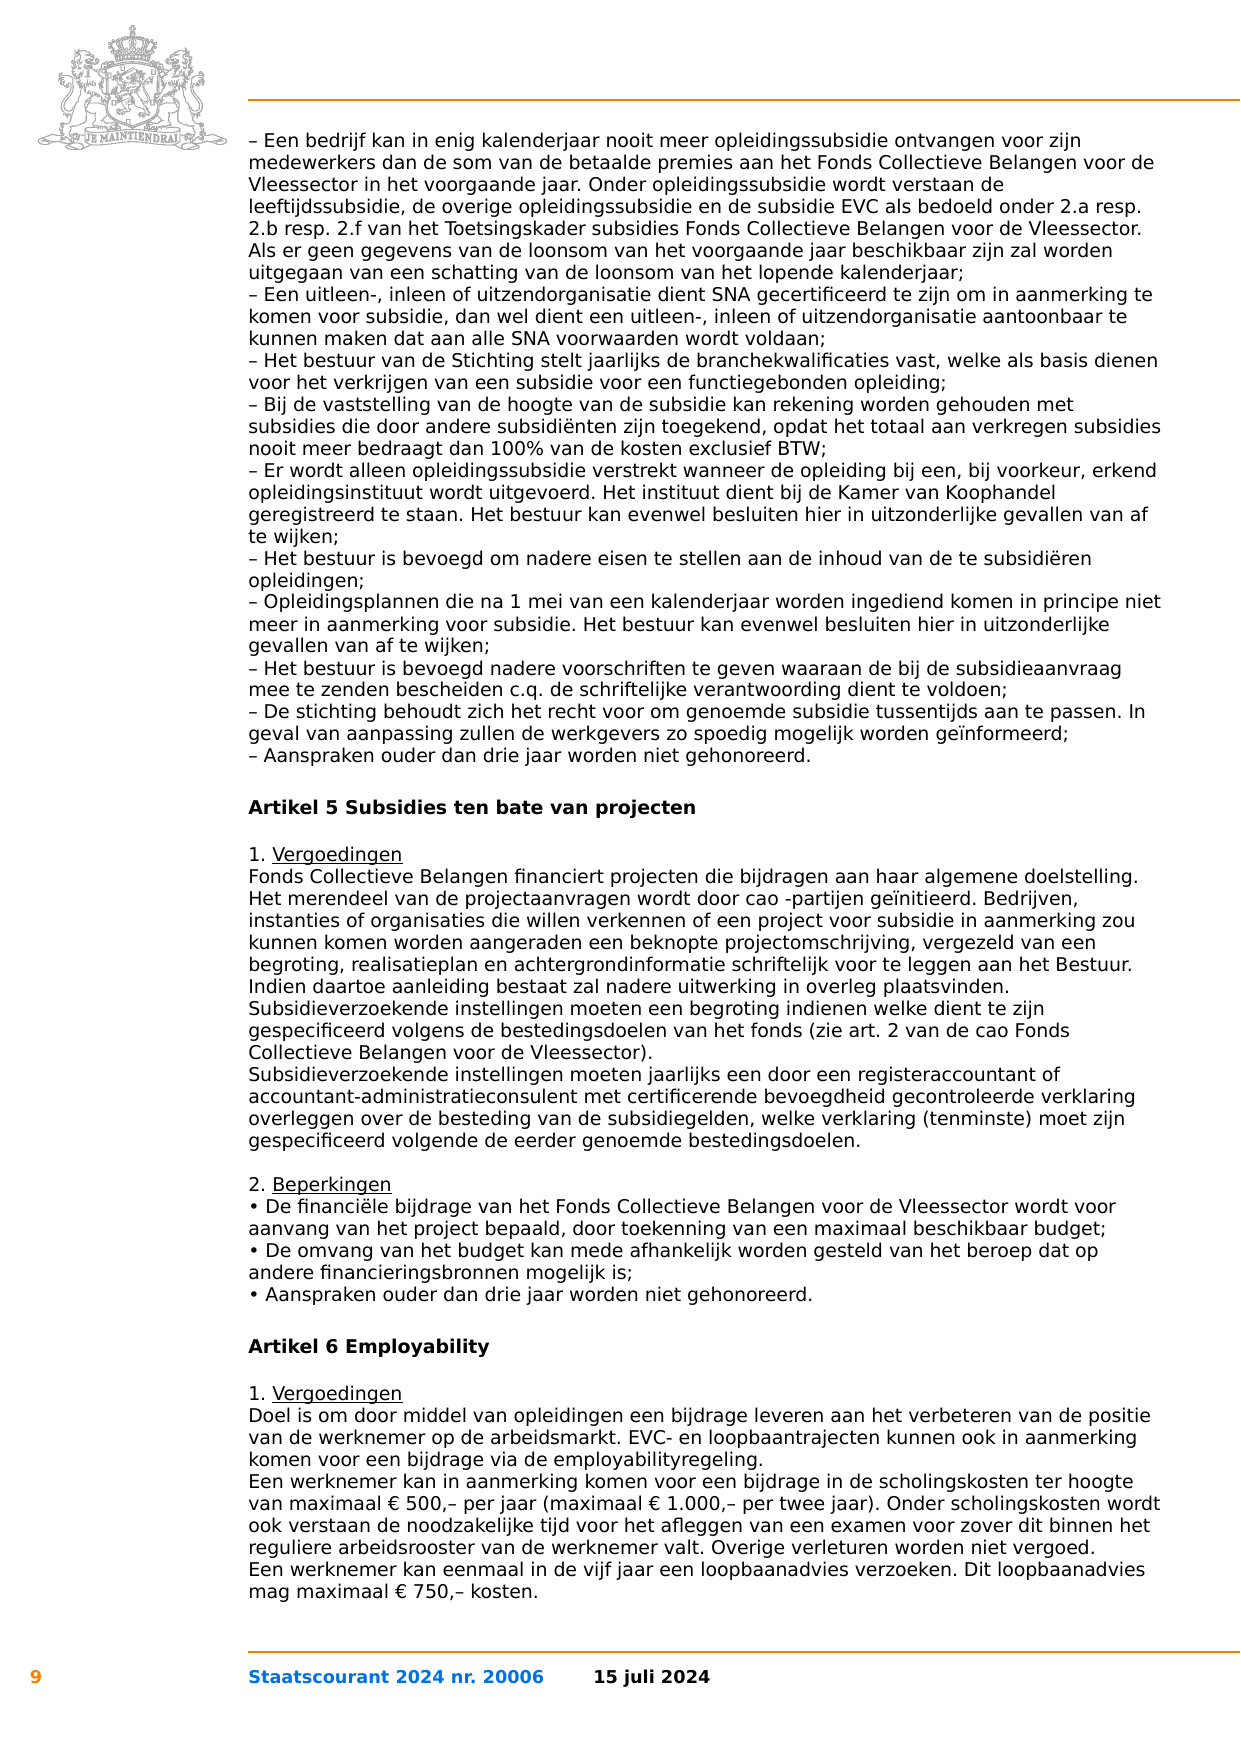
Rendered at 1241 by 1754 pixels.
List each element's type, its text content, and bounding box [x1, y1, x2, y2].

text – De stichting behoudt zich het recht voor om genoemde subsidie tussentijds aan te passen. In geval van aanpassing zullen de werkgevers zo spoedig mogelijk worden geïnformeerd; [248, 701, 1163, 745]
text • De financiële bijdrage van het Fonds Collectieve Belangen voor de Vleessector wordt voor aanvang van het project bepaald, door toekenning van een maximaal beschikbaar budget; [248, 1196, 1163, 1240]
text 1. Vergoedingen [248, 1383, 1163, 1405]
text – Het bestuur is bevoegd nadere voorschriften te geven waaraan de bij de subsidieaanvraag mee te zenden bescheiden c.q. de schriftelijke verantwoording dient te voldoen; [248, 657, 1163, 701]
picture [38, 25, 227, 150]
text – Het bestuur van de Stichting stelt jaarlijks de branchekwalificaties vast, welke als basis dienen voor het verkrijgen van een subsidie voor een functiegebonden opleiding; [248, 350, 1163, 394]
subtitle Artikel 5 Subsidies ten bate van projecten [248, 797, 1163, 819]
text – Een bedrijf kan in enig kalenderjaar nooit meer opleidingssubsidie ontvangen voor zijn medewerkers dan de som van de betaalde premies aan het Fonds Collectieve Belangen voor de Vleessector in het voorgaande jaar. Onder opleidingssubsidie wordt verstaan de leeftijdssubsidie, de overige opleidingssubsidie en de subsidie EVC als bedoeld onder 2.a resp. 2.b resp. 2.f van het Toetsingskader subsidies Fonds Collectieve Belangen voor de Vleessector. [248, 130, 1163, 240]
text Fonds Collectieve Belangen financiert projecten die bijdragen aan haar algemene doelstelling. Het merendeel van de projectaanvragen wordt door cao -partijen geïnitieerd. Bedrijven, instanties of organisaties die willen verkennen of een project voor subsidie in aanmerking zou kunnen komen worden aangeraden een beknopte projectomschrijving, vergezeld van een begroting, realisatieplan en achtergrondinformatie schriftelijk voor te leggen aan het Bestuur. Indien daartoe aanleiding bestaat zal nadere uitwerking in overleg plaatsvinden. [248, 866, 1163, 998]
text Een werknemer kan eenmaal in de vijf jaar een loopbaanadvies verzoeken. Dit loopbaanadvies mag maximaal € 750,– kosten. [248, 1558, 1163, 1602]
text Als er geen gegevens van de loonsom van het voorgaande jaar beschikbaar zijn zal worden uitgegaan van een schatting van de loonsom van het lopende kalenderjaar; [248, 240, 1163, 284]
text Subsidieverzoekende instellingen moeten jaarlijks een door een registeraccountant of accountant-administratieconsulent met certificerende bevoegdheid gecontroleerde verklaring overleggen over de besteding van de subsidiegelden, welke verklaring (tenminste) moet zijn gespecificeerd volgende de eerder genoemde bestedingsdoelen. [248, 1064, 1163, 1152]
text 1. Vergoedingen [248, 844, 1163, 866]
text Doel is om door middel van opleidingen een bijdrage leveren aan het verbeteren van de positie van de werknemer op de arbeidsmarkt. EVC- en loopbaantrajecten kunnen ook in aanmerking komen voor een bijdrage via de employabilityregeling. [248, 1405, 1163, 1471]
text – Er wordt alleen opleidingssubsidie verstrekt wanneer de opleiding bij een, bij voorkeur, erkend opleidingsinstituut wordt uitgevoerd. Het instituut dient bij de Kamer van Koophandel geregistreerd te staan. Het bestuur kan evenwel besluiten hier in uitzonderlijke gevallen van af te wijken; [248, 459, 1163, 547]
text • Aanspraken ouder dan drie jaar worden niet gehonoreerd. [248, 1284, 1163, 1306]
text • De omvang van het budget kan mede afhankelijk worden gesteld van het beroep dat op andere financieringsbronnen mogelijk is; [248, 1240, 1163, 1284]
text 2. Beperkingen [248, 1174, 1163, 1196]
text Een werknemer kan in aanmerking komen voor een bijdrage in de scholingskosten ter hoogte van maximaal € 500,– per jaar (maximaal € 1.000,– per twee jaar). Onder scholingskosten wordt ook verstaan de noodzakelijke tijd voor het afleggen van een examen voor zover dit binnen het reguliere arbeidsrooster van de werknemer valt. Overige verleturen worden niet vergoed. [248, 1471, 1163, 1558]
text – Aanspraken ouder dan drie jaar worden niet gehonoreerd. [248, 745, 1163, 767]
text – Het bestuur is bevoegd om nadere eisen te stellen aan de inhoud van de te subsidiëren opleidingen; [248, 547, 1163, 591]
text – Bij de vaststelling van de hoogte van de subsidie kan rekening worden gehouden met subsidies die door andere subsidiënten zijn toegekend, opdat het totaal aan verkregen subsidies nooit meer bedraagt dan 100% van de kosten exclusief BTW; [248, 394, 1163, 459]
subtitle Artikel 6 Employability [248, 1336, 1163, 1358]
text Subsidieverzoekende instellingen moeten een begroting indienen welke dient te zijn gespecificeerd volgens de bestedingsdoelen van het fonds (zie art. 2 van de cao Fonds Collectieve Belangen voor de Vleessector). [248, 998, 1163, 1064]
text – Een uitleen-, inleen of uitzendorganisatie dient SNA gecertificeerd te zijn om in aanmerking te komen voor subsidie, dan wel dient een uitleen-, inleen of uitzendorganisatie aantoonbaar te kunnen maken dat aan alle SNA voorwaarden wordt voldaan; [248, 284, 1163, 350]
text – Opleidingsplannen die na 1 mei van een kalenderjaar worden ingediend komen in principe niet meer in aanmerking voor subsidie. Het bestuur kan evenwel besluiten hier in uitzonderlijke gevallen van af te wijken; [248, 591, 1163, 657]
